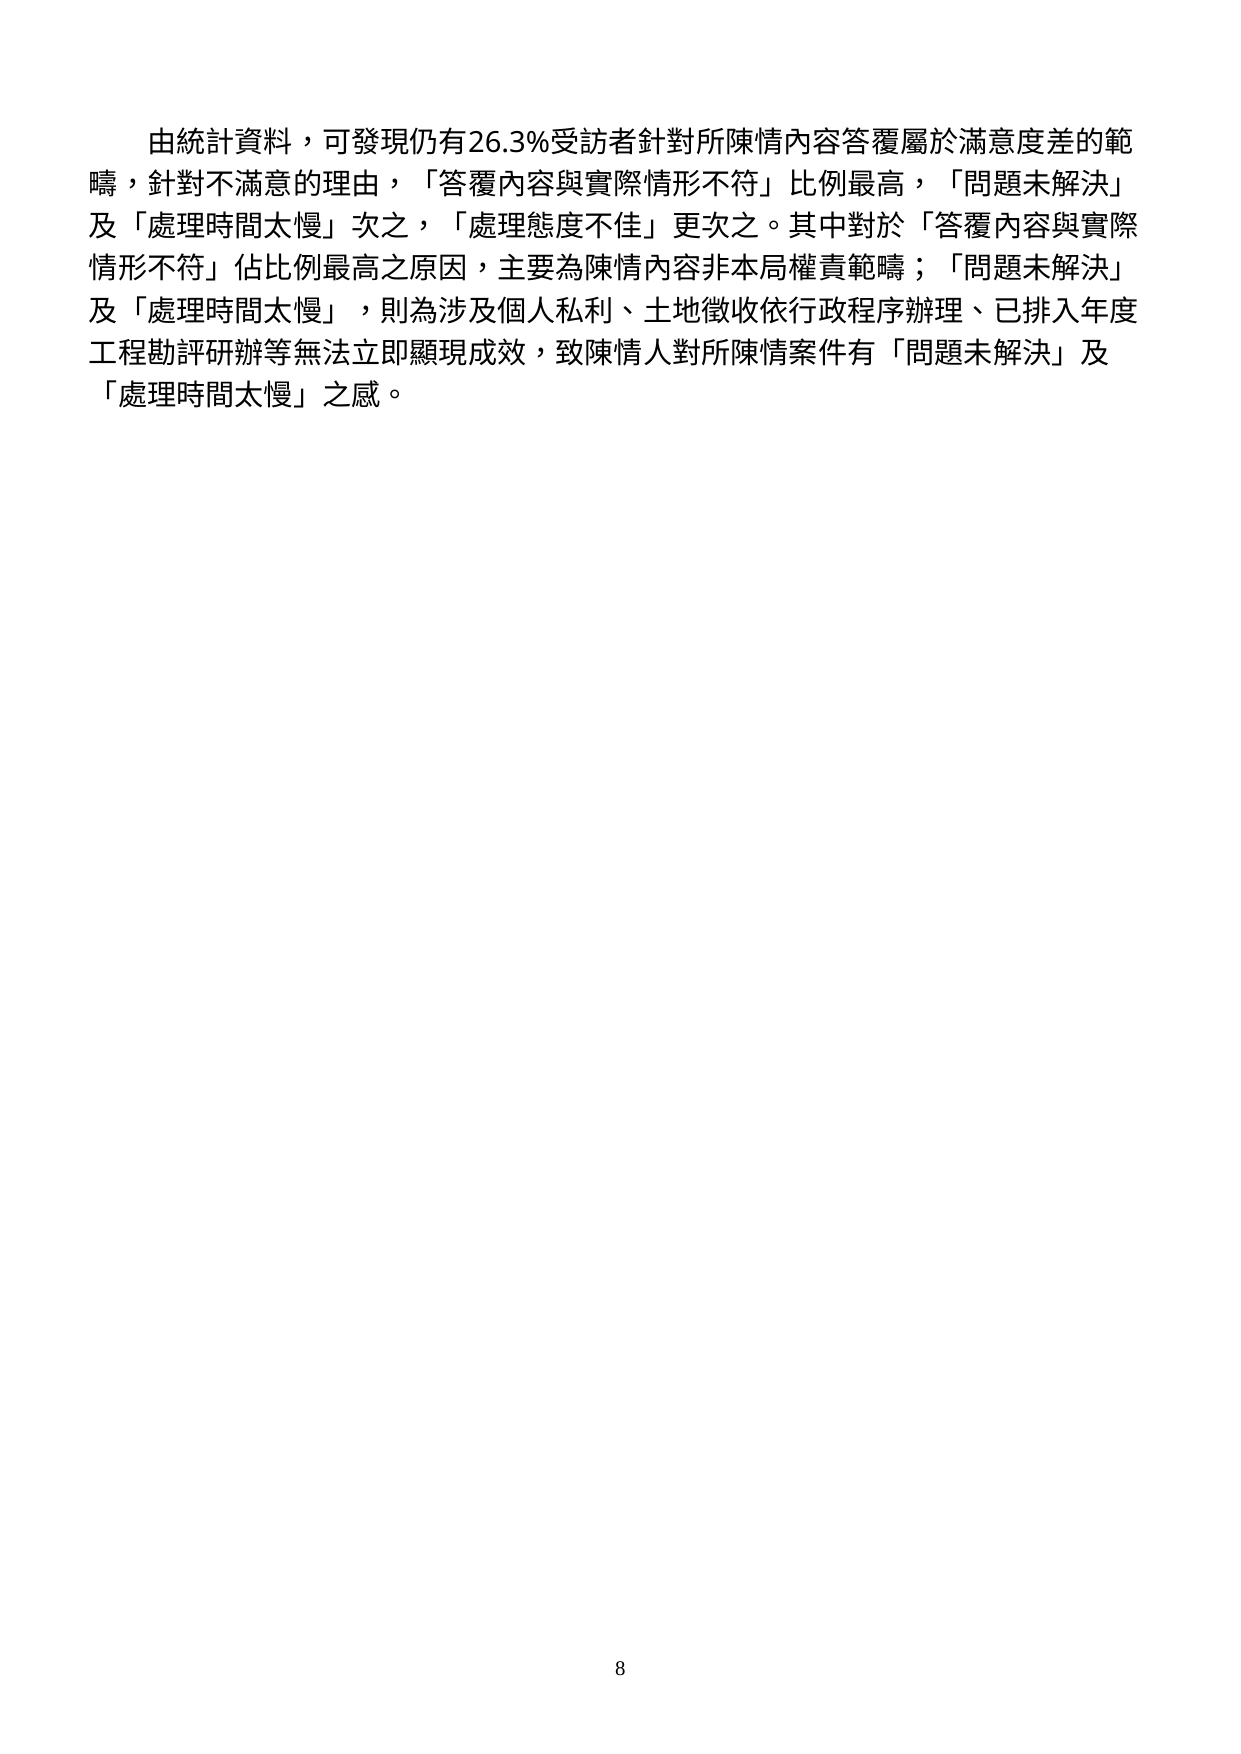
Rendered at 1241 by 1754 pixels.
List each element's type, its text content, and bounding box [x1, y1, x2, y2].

text 由統計資料，可發現仍有26.3%受訪者針對所陳情內容答覆屬於滿意度差的範疇，針對不滿意的理由，「答覆內容與實際情形不符」比例最高，「問題未解決」及「處理時間太慢」次之，「處理態度不佳」更次之。其中對於「答覆內容與實際情形不符」佔比例最高之原因，主要為陳情內容非本局權責範疇；「問題未解決」及「處理時間太慢」，則為涉及個人私利、土地徵收依行政程序辦理、已排入年度工程勘評研辦等無法立即顯現成效，致陳情人對所陳情案件有「問題未解決」及「處理時間太慢」之感。 [89, 118, 1152, 414]
